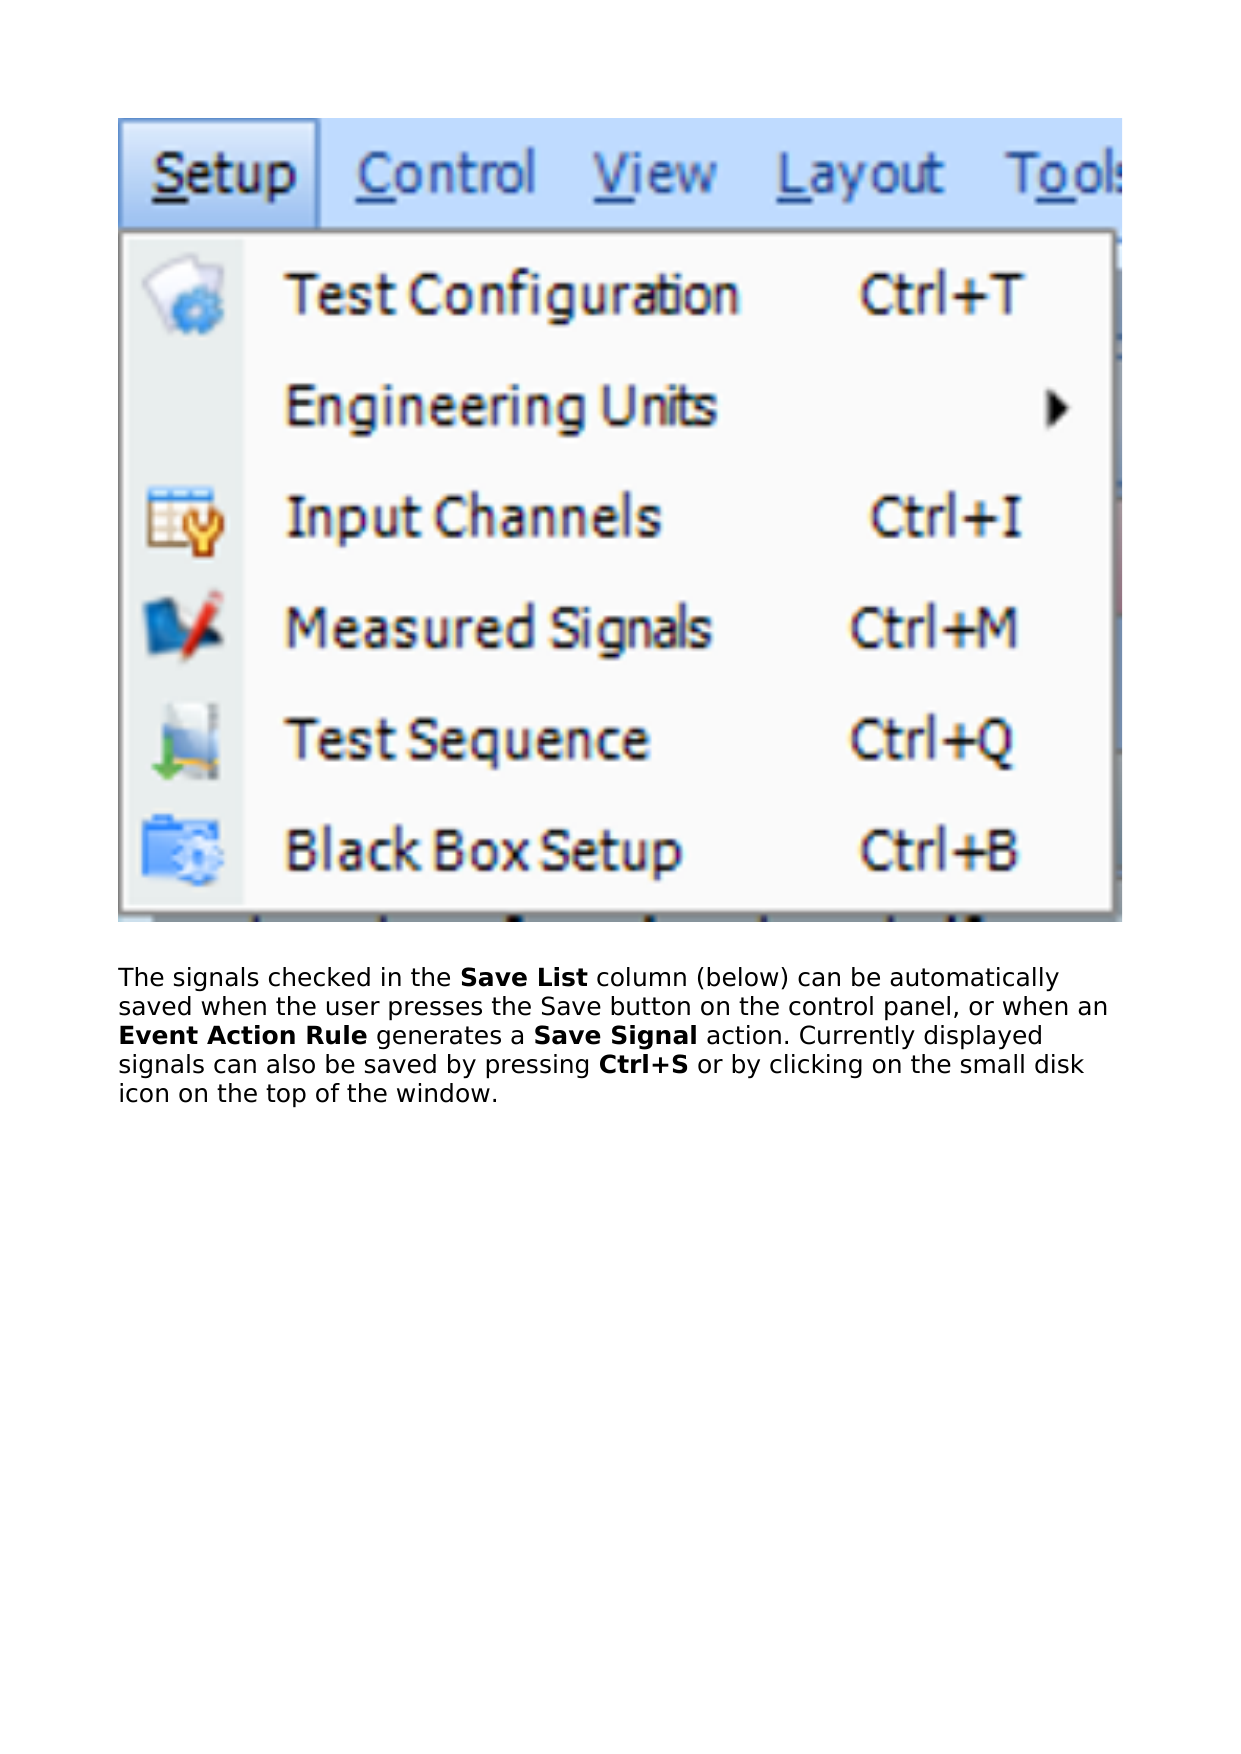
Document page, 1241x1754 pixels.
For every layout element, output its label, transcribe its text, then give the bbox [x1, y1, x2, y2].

picture [118, 118, 1123, 922]
text The signals checked in the Save List column (below) can be automatically saved when the user presses the Save button on the control panel, or when an Event Action Rule generates a Save Signal action. Currently displayed signals can also be saved by pressing Ctrl+S or by clicking on the small disk icon on the top of the window. [118, 963, 1122, 1109]
